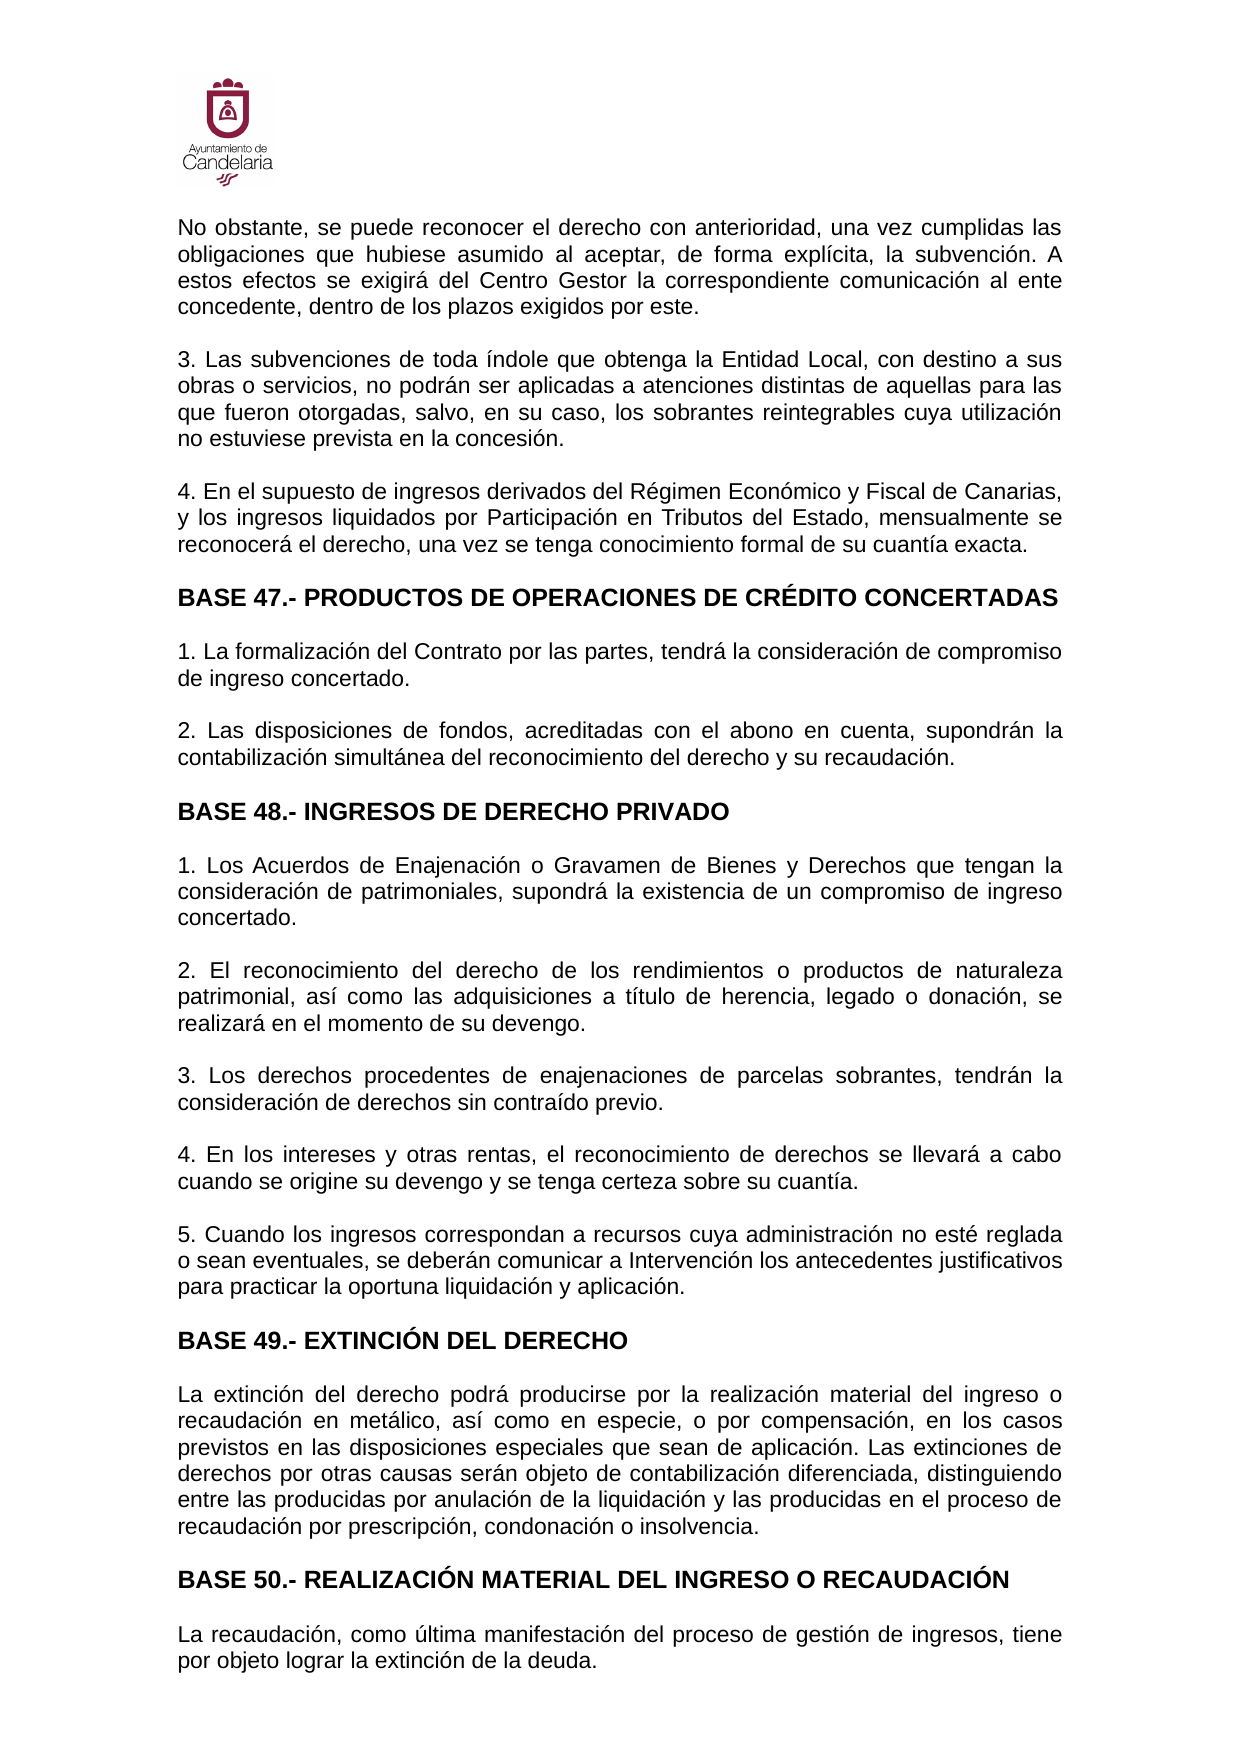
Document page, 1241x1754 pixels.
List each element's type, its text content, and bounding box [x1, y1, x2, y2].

text 1. Los Acuerdos de Enajenación o Gravamen de Bienes y Derechos que tengan la consideración de patrimoniales, supondrá la existencia de un compromiso de ingreso concertado. [177, 852, 1063, 931]
text No obstante, se puede reconocer el derecho con anterioridad, una vez cumplidas las obligaciones que hubiese asumido al aceptar, de forma explícita, la subvención. A estos efectos se exigirá del Centro Gestor la correspondiente comunicación al ente concedente, dentro de los plazos exigidos por este. [177, 214, 1063, 320]
text 3. Los derechos procedentes de enajenaciones de parcelas sobrantes, tendrán la consideración de derechos sin contraído previo. [177, 1062, 1063, 1115]
text 3. Las subvenciones de toda índole que obtenga la Entidad Local, con destino a sus obras o servicios, no podrán ser aplicadas a atenciones distintas de aquellas para las que fueron otorgadas, salvo, en su caso, los sobrantes reintegrables cuya utilización no estuviese prevista en la concesión. [177, 346, 1063, 451]
text La extinción del derecho podrá producirse por la realización material del ingreso o recaudación en metálico, así como en especie, o por compensación, en los casos previstos en las disposiciones especiales que sean de aplicación. Las extinciones de derechos por otras causas serán objeto de contabilización diferenciada, distinguiendo entre las producidas por anulación de la liquidación y las producidas en el proceso de recaudación por prescripción, condonación o insolvencia. [177, 1381, 1063, 1539]
text 2. El reconocimiento del derecho de los rendimientos o productos de naturaleza patrimonial, así como las adquisiciones a título de herencia, legado o donación, se realizará en el momento de su devengo. [177, 957, 1063, 1036]
text 2. Las disposiciones de fondos, acreditadas con el abono en cuenta, supondrán la contabilización simultánea del reconocimiento del derecho y su recaudación. [177, 717, 1063, 770]
text 4. En el supuesto de ingresos derivados del Régimen Económico y Fiscal de Canarias, y los ingresos liquidados por Participación en Tributos del Estado, mensualmente se reconocerá el derecho, una vez se tenga conocimiento formal de su cuantía exacta. [177, 478, 1063, 557]
text 1. La formalización del Contrato por las partes, tendrá la consideración de compromiso de ingreso concertado. [177, 638, 1063, 691]
subtitle BASE 48.- INGRESOS DE DERECHO PRIVADO [177, 796, 1063, 825]
text 5. Cuando los ingresos correspondan a recursos cuya administración no esté reglada o sean eventuales, se deberán comunicar a Intervención los antecedentes justificativos para practicar la oportuna liquidación y aplicación. [177, 1221, 1063, 1299]
text 4. En los intereses y otras rentas, el reconocimiento de derechos se llevará a cabo cuando se origine su devengo y se tenga certeza sobre su cuantía. [177, 1141, 1063, 1194]
text La recaudación, como última manifestación del proceso de gestión de ingresos, tiene por objeto lograr la extinción de la deuda. [177, 1621, 1063, 1673]
subtitle BASE 47.- PRODUCTOS DE OPERACIONES DE CRÉDITO CONCERTADAS [177, 583, 1063, 612]
subtitle BASE 50.- REALIZACIÓN MATERIAL DEL INGRESO O RECAUDACIÓN [177, 1566, 1063, 1594]
subtitle BASE 49.- EXTINCIÓN DEL DERECHO [177, 1326, 1063, 1355]
